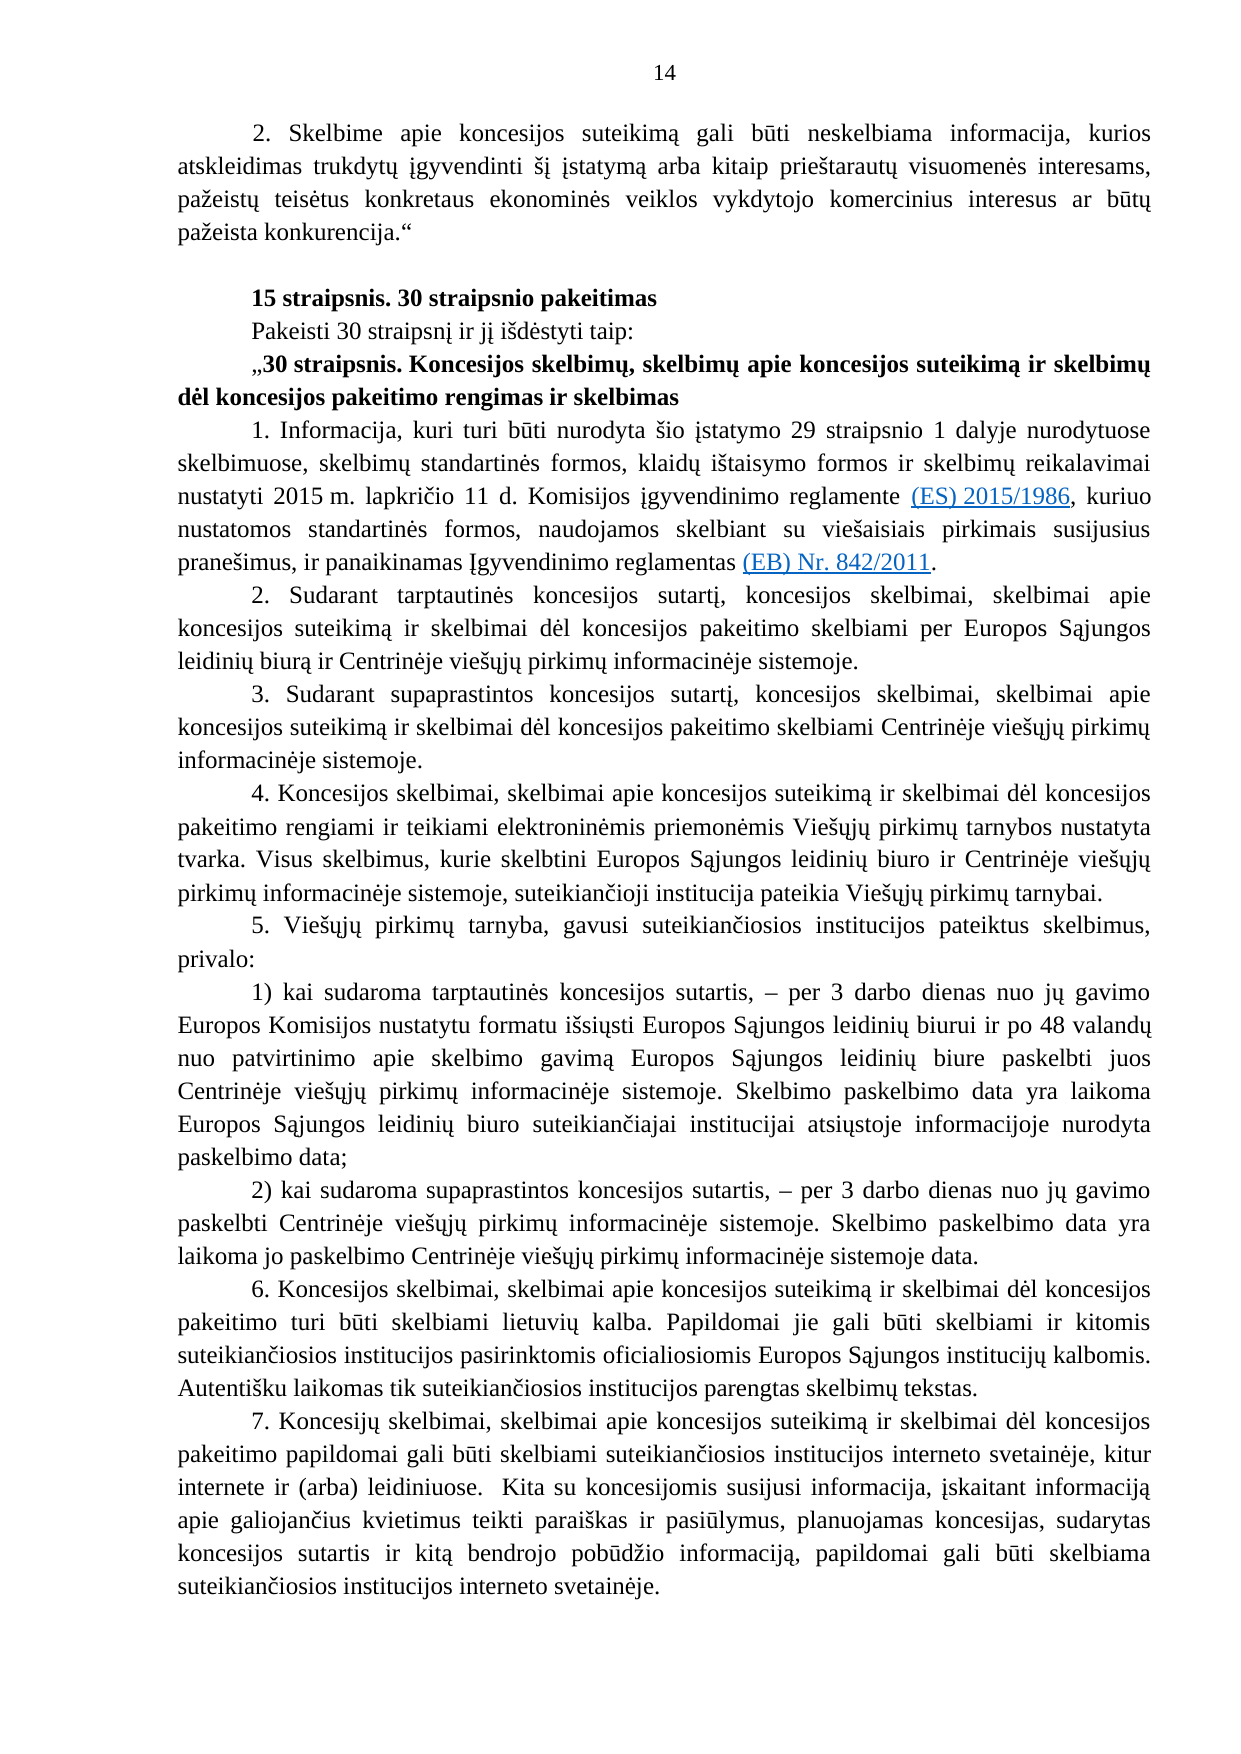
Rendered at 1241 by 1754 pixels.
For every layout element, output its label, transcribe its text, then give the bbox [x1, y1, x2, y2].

text 3. Sudarant supaprastintos koncesijos sutartį, koncesijos skelbimai, skelbimai apie koncesijos suteikimą ir skelbimai dėl koncesijos pakeitimo skelbiami Centrinėje viešųjų pirkimų informacinėje sistemoje. [177, 679, 1152, 774]
text 15 straipsnis. 30 straipsnio pakeitimas [177, 283, 1152, 312]
text Pakeisti 30 straipsnį ir jį išdėstyti taip: [177, 316, 1152, 345]
text 6. Koncesijos skelbimai, skelbimai apie koncesijos suteikimą ir skelbimai dėl koncesijos pakeitimo turi būti skelbiami lietuvių kalba. Papildomai jie gali būti skelbiami ir kitomis suteikiančiosios institucijos pasirinktomis oficialiosiomis Europos Sąjungos institucijų kalbomis. Autentišku laikomas tik suteikiančiosios institucijos parengtas skelbimų tekstas. [177, 1274, 1152, 1402]
text 2. Skelbime apie koncesijos suteikimą gali būti neskelbiama informacija, kurios atskleidimas trukdytų įgyvendinti šį įstatymą arba kitaip prieštarautų visuomenės interesams, pažeistų teisėtus konkretaus ekonominės veiklos vykdytojo komercinius interesus ar būtų pažeista konkurencija.“ [177, 118, 1152, 246]
text 7. Koncesijų skelbimai, skelbimai apie koncesijos suteikimą ir skelbimai dėl koncesijos pakeitimo papildomai gali būti skelbiami suteikiančiosios institucijos interneto svetainėje, kitur internete ir (arba) leidiniuose. Kita su koncesijomis susijusi informacija, įskaitant informaciją apie galiojančius kvietimus teikti paraiškas ir pasiūlymus, planuojamas koncesijas, sudarytas koncesijos sutartis ir kitą bendrojo pobūdžio informaciją, papildomai gali būti skelbiama suteikiančiosios institucijos interneto svetainėje. [177, 1406, 1152, 1600]
text 2) kai sudaroma supaprastintos koncesijos sutartis, – per 3 darbo dienas nuo jų gavimo paskelbti Centrinėje viešųjų pirkimų informacinėje sistemoje. Skelbimo paskelbimo data yra laikoma jo paskelbimo Centrinėje viešųjų pirkimų informacinėje sistemoje data. [177, 1175, 1152, 1269]
text 4. Koncesijos skelbimai, skelbimai apie koncesijos suteikimą ir skelbimai dėl koncesijos pakeitimo rengiami ir teikiami elektroninėmis priemonėmis Viešųjų pirkimų tarnybos nustatyta tvarka. Visus skelbimus, kurie skelbtini Europos Sąjungos leidinių biuro ir Centrinėje viešųjų pirkimų informacinėje sistemoje, suteikiančioji institucija pateikia Viešųjų pirkimų tarnybai. [177, 778, 1152, 906]
text 1. Informacija, kuri turi būti nurodyta šio įstatymo 29 straipsnio 1 dalyje nurodytuose skelbimuose, skelbimų standartinės formos, klaidų ištaisymo formos ir skelbimų reikalavimai nustatyti 2015 m. lapkričio 11 d. Komisijos įgyvendinimo reglamente (ES) 2015/1986, kuriuo nustatomos standartinės formos, naudojamos skelbiant su viešaisiais pirkimais susijusius pranešimus, ir panaikinamas Įgyvendinimo reglamentas (EB) Nr. 842/2011. [177, 415, 1152, 576]
text 2. Sudarant tarptautinės koncesijos sutartį, koncesijos skelbimai, skelbimai apie koncesijos suteikimą ir skelbimai dėl koncesijos pakeitimo skelbiami per Europos Sąjungos leidinių biurą ir Centrinėje viešųjų pirkimų informacinėje sistemoje. [177, 580, 1152, 675]
text 1) kai sudaroma tarptautinės koncesijos sutartis, – per 3 darbo dienas nuo jų gavimo Europos Komisijos nustatytu formatu išsiųsti Europos Sąjungos leidinių biurui ir po 48 valandų nuo patvirtinimo apie skelbimo gavimą Europos Sąjungos leidinių biure paskelbti juos Centrinėje viešųjų pirkimų informacinėje sistemoje. Skelbimo paskelbimo data yra laikoma Europos Sąjungos leidinių biuro suteikiančiajai institucijai atsiųstoje informacijoje nurodyta paskelbimo data; [177, 977, 1152, 1171]
text 5. Viešųjų pirkimų tarnyba, gavusi suteikiančiosios institucijos pateiktus skelbimus, privalo: [177, 911, 1152, 972]
text „30 straipsnis. Koncesijos skelbimų, skelbimų apie koncesijos suteikimą ir skelbimų dėl koncesijos pakeitimo rengimas ir skelbimas [177, 349, 1152, 411]
